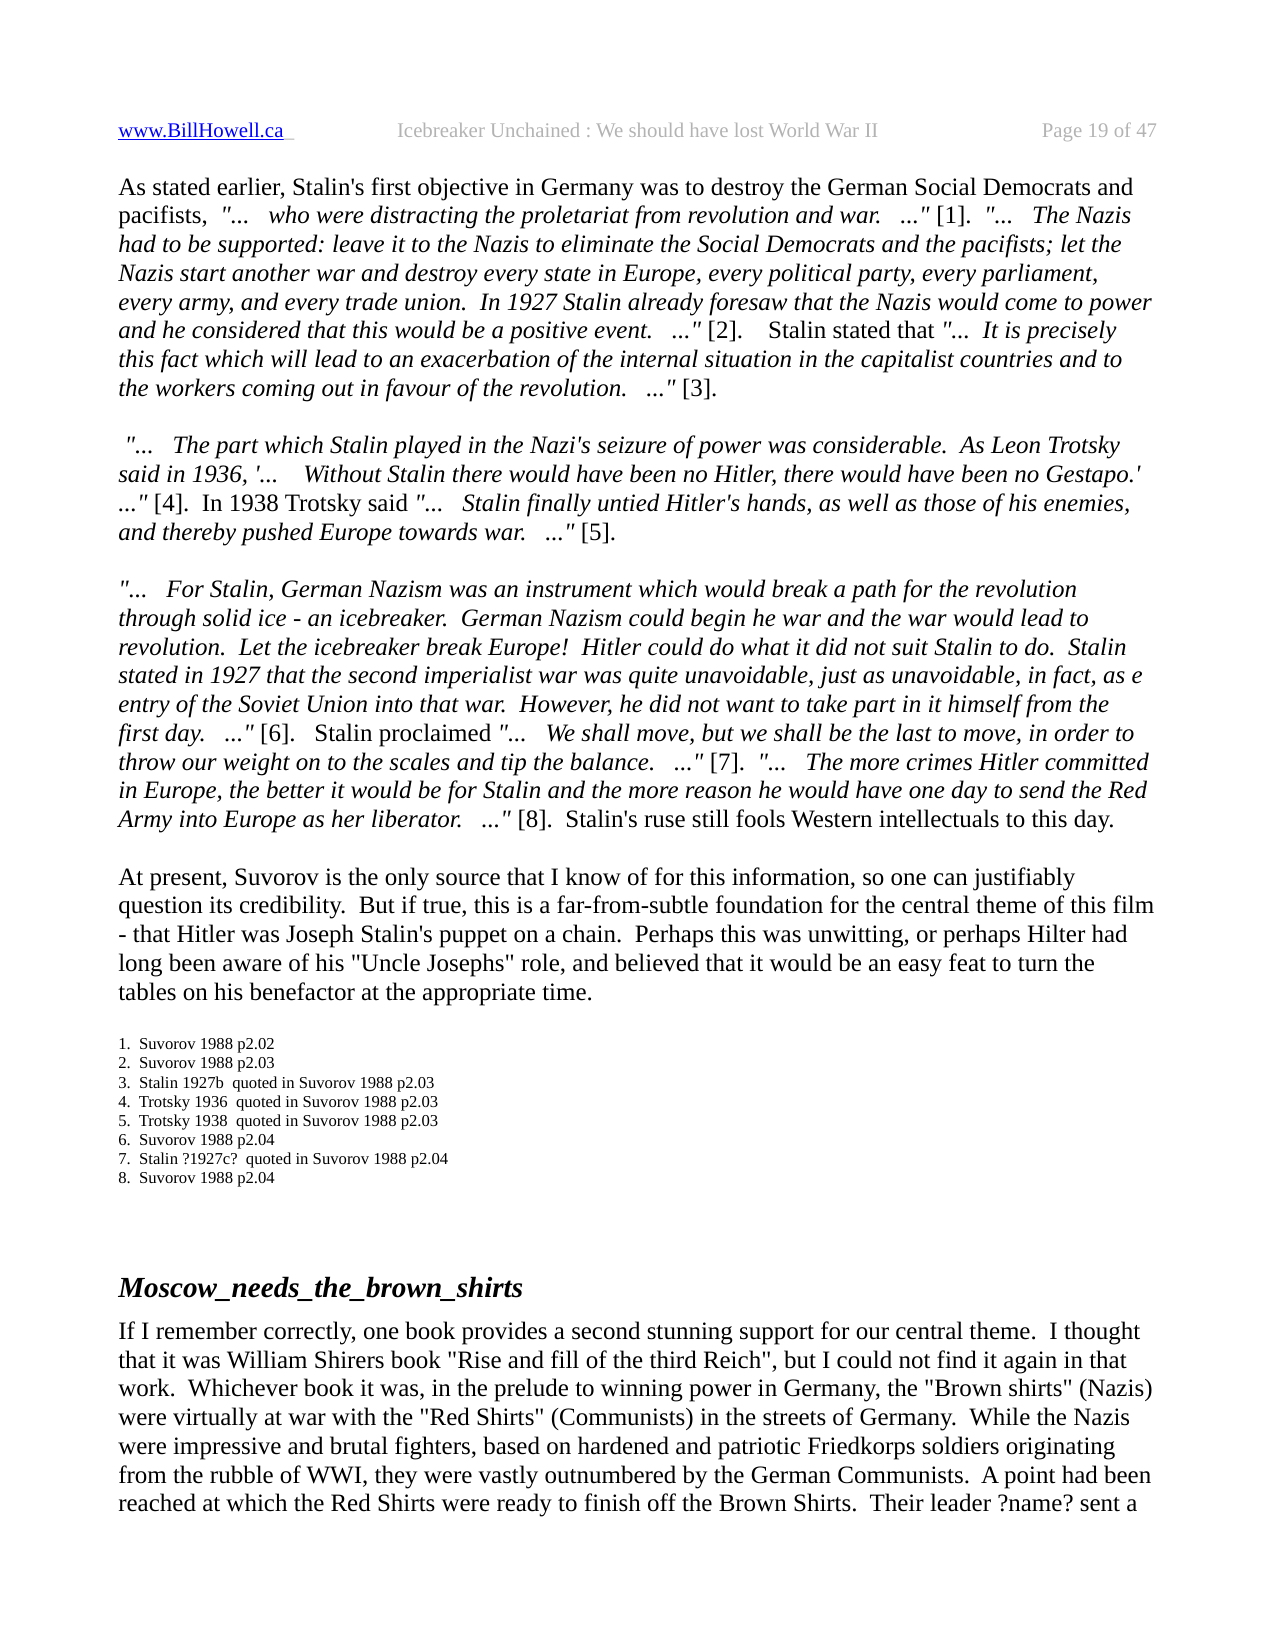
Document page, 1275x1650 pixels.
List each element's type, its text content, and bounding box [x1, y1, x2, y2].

text 1. Suvorov 1988 p2.02 [118, 1034, 1157, 1053]
text "... The part which Stalin played in the Nazi's seizure of power was considerable. As Leon Trotsky said in 1936, '... Without Stalin there would have been no Hitler, there would have been no Gestapo.' ..." [4]. In 1938 Trotsky said "... Stalin finally untied Hitler's hands, as well as those of his enemies, and thereby pushed Europe towards war. ..." [5]. [118, 430, 1157, 545]
text "... For Stalin, German Nazism was an instrument which would break a path for the revolution through solid ice - an icebreaker. German Nazism could begin he war and the war would lead to revolution. Let the icebreaker break Europe! Hitler could do what it did not suit Stalin to do. Stalin stated in 1927 that the second imperialist war was quite unavoidable, just as unavoidable, in fact, as e entry of the Soviet Union into that war. However, he did not want to take part in it himself from the first day. ..." [6]. Stalin proclaimed "... We shall move, but we shall be the last to move, in order to throw our weight on to the scales and tip the balance. ..." [7]. "... The more crimes Hitler committed in Europe, the better it would be for Stalin and the more reason he would have one day to send the Red Army into Europe as her liberator. ..." [8]. Stalin's ruse still fools Western intellectuals to this day. [118, 574, 1157, 833]
text 5. Trotsky 1938 quoted in Suvorov 1988 p2.03 [118, 1111, 1157, 1130]
text 2. Suvorov 1988 p2.03 [118, 1053, 1157, 1072]
text 7. Stalin ?1927c? quoted in Suvorov 1988 p2.04 [118, 1149, 1157, 1168]
subtitle Moscow_needs_the_brown_shirts [118, 1270, 1157, 1303]
text At present, Suvorov is the only source that I know of for this information, so one can justifiably question its credibility. But if true, this is a far-from-subtle foundation for the central theme of this film - that Hitler was Joseph Stalin's puppet on a chain. Perhaps this was unwitting, or perhaps Hilter had long been aware of his "Uncle Josephs" role, and believed that it would be an easy feat to turn the tables on his benefactor at the appropriate time. [118, 862, 1157, 1005]
text 4. Trotsky 1936 quoted in Suvorov 1988 p2.03 [118, 1092, 1157, 1111]
text If I remember correctly, one book provides a second stunning support for our central theme. I thought that it was William Shirers book "Rise and fill of the third Reich", but I could not find it again in that work. Whichever book it was, in the prelude to winning power in Germany, the "Brown shirts" (Nazis) were virtually at war with the "Red Shirts" (Communists) in the streets of Germany. While the Nazis were impressive and brutal fighters, based on hardened and patriotic Friedkorps soldiers originating from the rubble of WWI, they were vastly outnumbered by the German Communists. A point had been reached at which the Red Shirts were ready to finish off the Brown Shirts. Their leader ?name? sent a [118, 1316, 1157, 1517]
text 6. Suvorov 1988 p2.04 [118, 1130, 1157, 1149]
text 3. Stalin 1927b quoted in Suvorov 1988 p2.03 [118, 1072, 1157, 1092]
text As stated earlier, Stalin's first objective in Germany was to destroy the German Social Democrats and pacifists, "... who were distracting the proletariat from revolution and war. ..." [1]. "... The Nazis had to be supported: leave it to the Nazis to eliminate the Social Democrats and the pacifists; let the Nazis start another war and destroy every state in Europe, every political party, every parliament, every army, and every trade union. In 1927 Stalin already foresaw that the Nazis would come to power and he considered that this would be a positive event. ..." [2]. Stalin stated that "... It is precisely this fact which will lead to an exacerbation of the internal situation in the capitalist countries and to the workers coming out in favour of the revolution. ..." [3]. [118, 172, 1157, 402]
text 8. Suvorov 1988 p2.04 [118, 1168, 1157, 1187]
